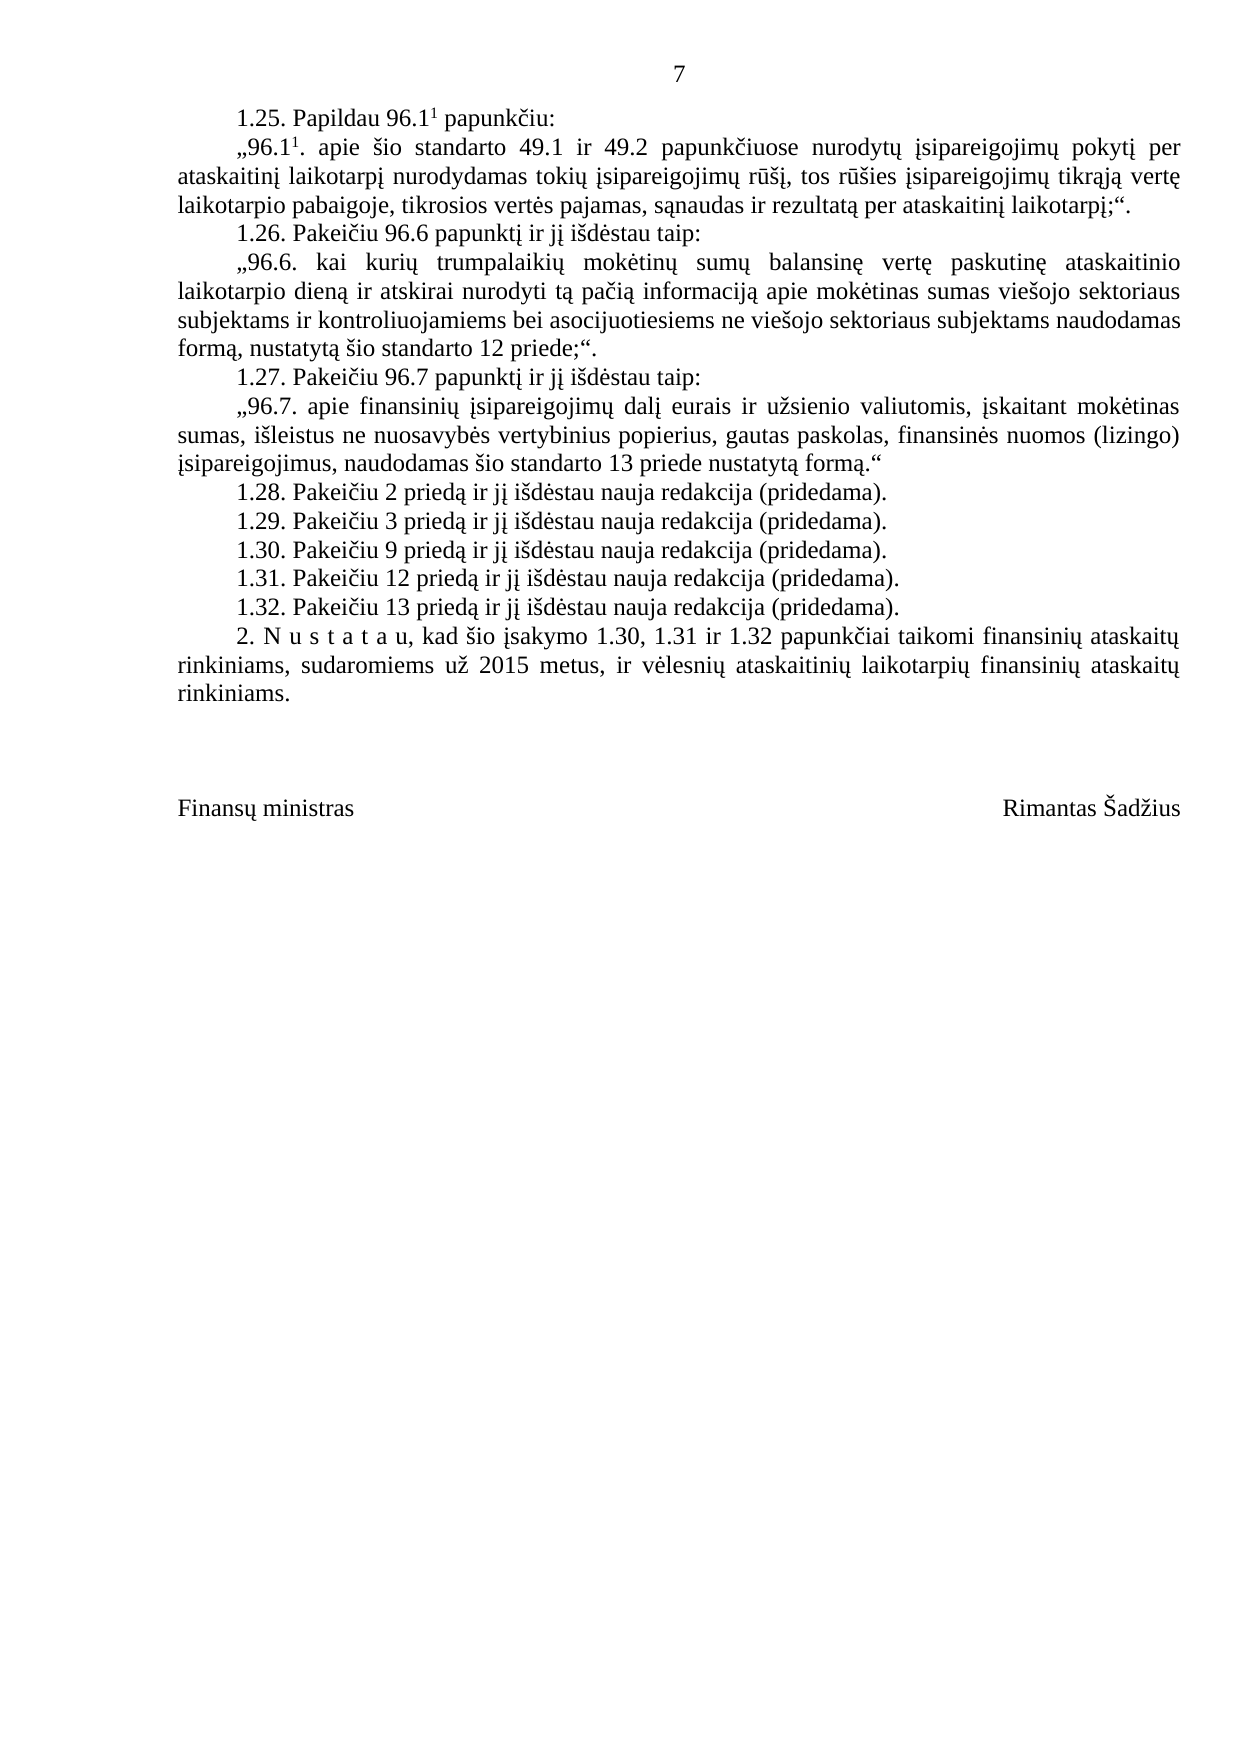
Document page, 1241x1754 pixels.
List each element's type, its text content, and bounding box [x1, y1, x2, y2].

text 1.31. Pakeičiu 12 priedą ir jį išdėstau nauja redakcija (pridedama). [177, 563, 1181, 592]
text 1.29. Pakeičiu 3 priedą ir jį išdėstau nauja redakcija (pridedama). [177, 506, 1181, 535]
text 2. N u s t a t a u, kad šio įsakymo 1.30, 1.31 ir 1.32 papunkčiai taikomi finansinių ataskaitų rinkiniams, sudaromiems už 2015 metus, ir vėlesnių ataskaitinių laikotarpių finansinių ataskaitų rinkiniams. [177, 621, 1181, 707]
text 1.30. Pakeičiu 9 priedą ir jį išdėstau nauja redakcija (pridedama). [177, 535, 1181, 563]
text 1.28. Pakeičiu 2 priedą ir jį išdėstau nauja redakcija (pridedama). [177, 477, 1181, 506]
text „96.11. apie šio standarto 49.1 ir 49.2 papunkčiuose nurodytų įsipareigojimų pokytį per ataskaitinį laikotarpį nurodydamas tokių įsipareigojimų rūšį, tos rūšies įsipareigojimų tikrąją vertę laikotarpio pabaigoje, tikrosios vertės pajamas, sąnaudas ir rezultatą per ataskaitinį laikotarpį;“. [177, 132, 1181, 218]
text „96.6. kai kurių trumpalaikių mokėtinų sumų balansinę vertę paskutinę ataskaitinio laikotarpio dieną ir atskirai nurodyti tą pačią informaciją apie mokėtinas sumas viešojo sektoriaus subjektams ir kontroliuojamiems bei asocijuotiesiems ne viešojo sektoriaus subjektams naudodamas formą, nustatytą šio standarto 12 priede;“. [177, 247, 1181, 362]
text 1.26. Pakeičiu 96.6 papunktį ir jį išdėstau taip: [177, 218, 1181, 247]
text 1.25. Papildau 96.11 papunkčiu: [177, 103, 1181, 132]
text 1.27. Pakeičiu 96.7 papunktį ir jį išdėstau taip: [177, 362, 1181, 391]
text „96.7. apie finansinių įsipareigojimų dalį eurais ir užsienio valiutomis, įskaitant mokėtinas sumas, išleistus ne nuosavybės vertybinius popierius, gautas paskolas, finansinės nuomos (lizingo) įsipareigojimus, naudodamas šio standarto 13 priede nustatytą formą.“ [177, 391, 1181, 477]
text Finansų ministras Rimantas Šadžius [177, 793, 1181, 822]
text 1.32. Pakeičiu 13 priedą ir jį išdėstau nauja redakcija (pridedama). [177, 592, 1181, 621]
